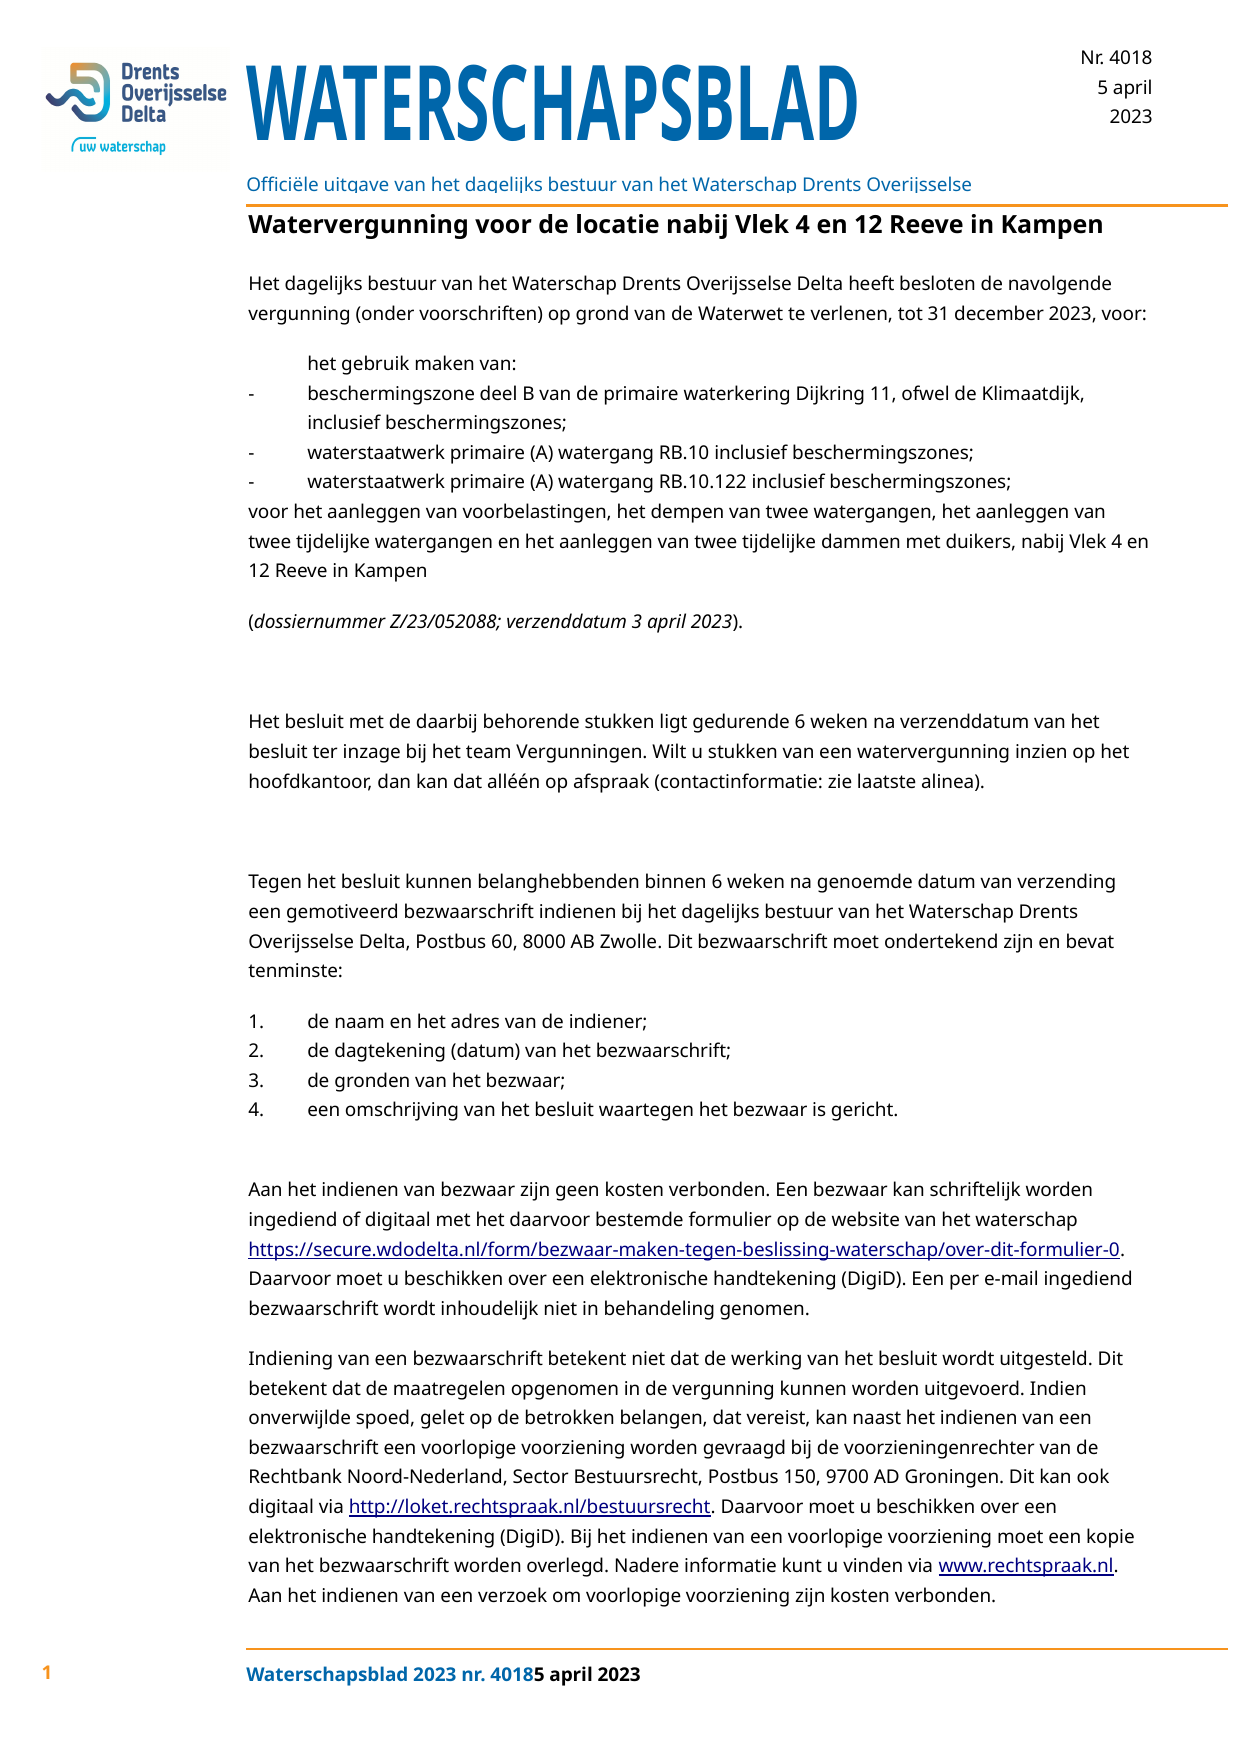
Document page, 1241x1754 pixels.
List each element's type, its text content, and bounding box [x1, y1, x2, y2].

text Het dagelijks bestuur van het Waterschap Drents Overijsselse Delta heeft besloten de navolgende vergunning (onder voorschriften) op grond van de Waterwet te verlenen, tot 31 december 2023, voor: [248, 270, 1152, 326]
list waterstaatwerk primaire (A) watergang RB.10 inclusief beschermingszones; [248, 439, 1152, 465]
list de gronden van het bezwaar; [248, 1067, 1152, 1093]
list een omschrijving van het besluit waartegen het bezwaar is gericht. [248, 1097, 1152, 1122]
text Het besluit met de daarbij behorende stukken ligt gedurende 6 weken na verzenddatum van het besluit ter inzage bij het team Vergunningen. Wilt u stukken van een watervergunning inzien op het hoofdkantoor, dan kan dat alléén op afspraak (contactinformatie: zie laatste alinea). [248, 709, 1152, 793]
text Tegen het besluit kunnen belanghebbenden binnen 6 weken na genoemde datum van verzending een gemotiveerd bezwaarschrift indienen bij het dagelijks bestuur van het Waterschap Drents Overijsselse Delta, Postbus 60, 8000 AB Zwolle. Dit bezwaarschrift moet ondertekend zijn en bevat tenminste: [248, 869, 1152, 983]
list beschermingszone deel B van de primaire waterkering Dijkring 11, ofwel de Klimaatdijk, inclusief beschermingszones; [248, 380, 1152, 435]
text (dossiernummer Z/23/052088; verzenddatum 3 april 2023). [248, 608, 1152, 633]
text Watervergunning voor de locatie nabij Vlek 4 en 12 Reeve in Kampen [248, 207, 1152, 241]
text voor het aanleggen van voorbelastingen, het dempen van twee watergangen, het aanleggen van twee tijdelijke watergangen en het aanleggen van twee tijdelijke dammen met duikers, nabij Vlek 4 en 12 Reeve in Kampen [248, 498, 1152, 583]
list de naam en het adres van de indiener; [248, 1008, 1152, 1033]
picture [41, 47, 231, 172]
text Indiening van een bezwaarschrift betekent niet dat de werking van het besluit wordt uitgesteld. Dit betekent dat de maatregelen opgenomen in de vergunning kunnen worden uitgevoerd. Indien onverwijlde spoed, gelet op de betrokken belangen, dat vereist, kan naast het indienen van een bezwaarschrift een voorlopige voorziening worden gevraagd bij de voorzieningenrechter van de Rechtbank Noord-Nederland, Sector Bestuursrecht, Postbus 150, 9700 AD Groningen. Dit kan ook digitaal via http://loket.rechtspraak.nl/bestuursrecht. Daarvoor moet u beschikken over een elektronische handtekening (DigiD). Bij het indienen van een voorlopige voorziening moet een kopie van het bezwaarschrift worden overlegd. Nadere informatie kunt u vinden via www.rechtspraak.nl. Aan het indienen van een verzoek om voorlopige voorziening zijn kosten verbonden. [248, 1345, 1152, 1608]
text Aan het indienen van bezwaar zijn geen kosten verbonden. Een bezwaar kan schriftelijk worden ingediend of digitaal met het daarvoor bestemde formulier op de website van het waterschap https://secure.wdodelta.nl/form/bezwaar-maken-tegen-beslissing-waterschap/over-dit-formulier-0. Daarvoor moet u beschikken over een elektronische handtekening (DigiD). Een per e-mail ingediend bezwaarschrift wordt inhoudelijk niet in behandeling genomen. [248, 1177, 1152, 1321]
list de dagtekening (datum) van het bezwaarschrift; [248, 1037, 1152, 1063]
list het gebruik maken van: [248, 350, 1152, 376]
list waterstaatwerk primaire (A) watergang RB.10.122 inclusief beschermingszones; [248, 469, 1152, 494]
